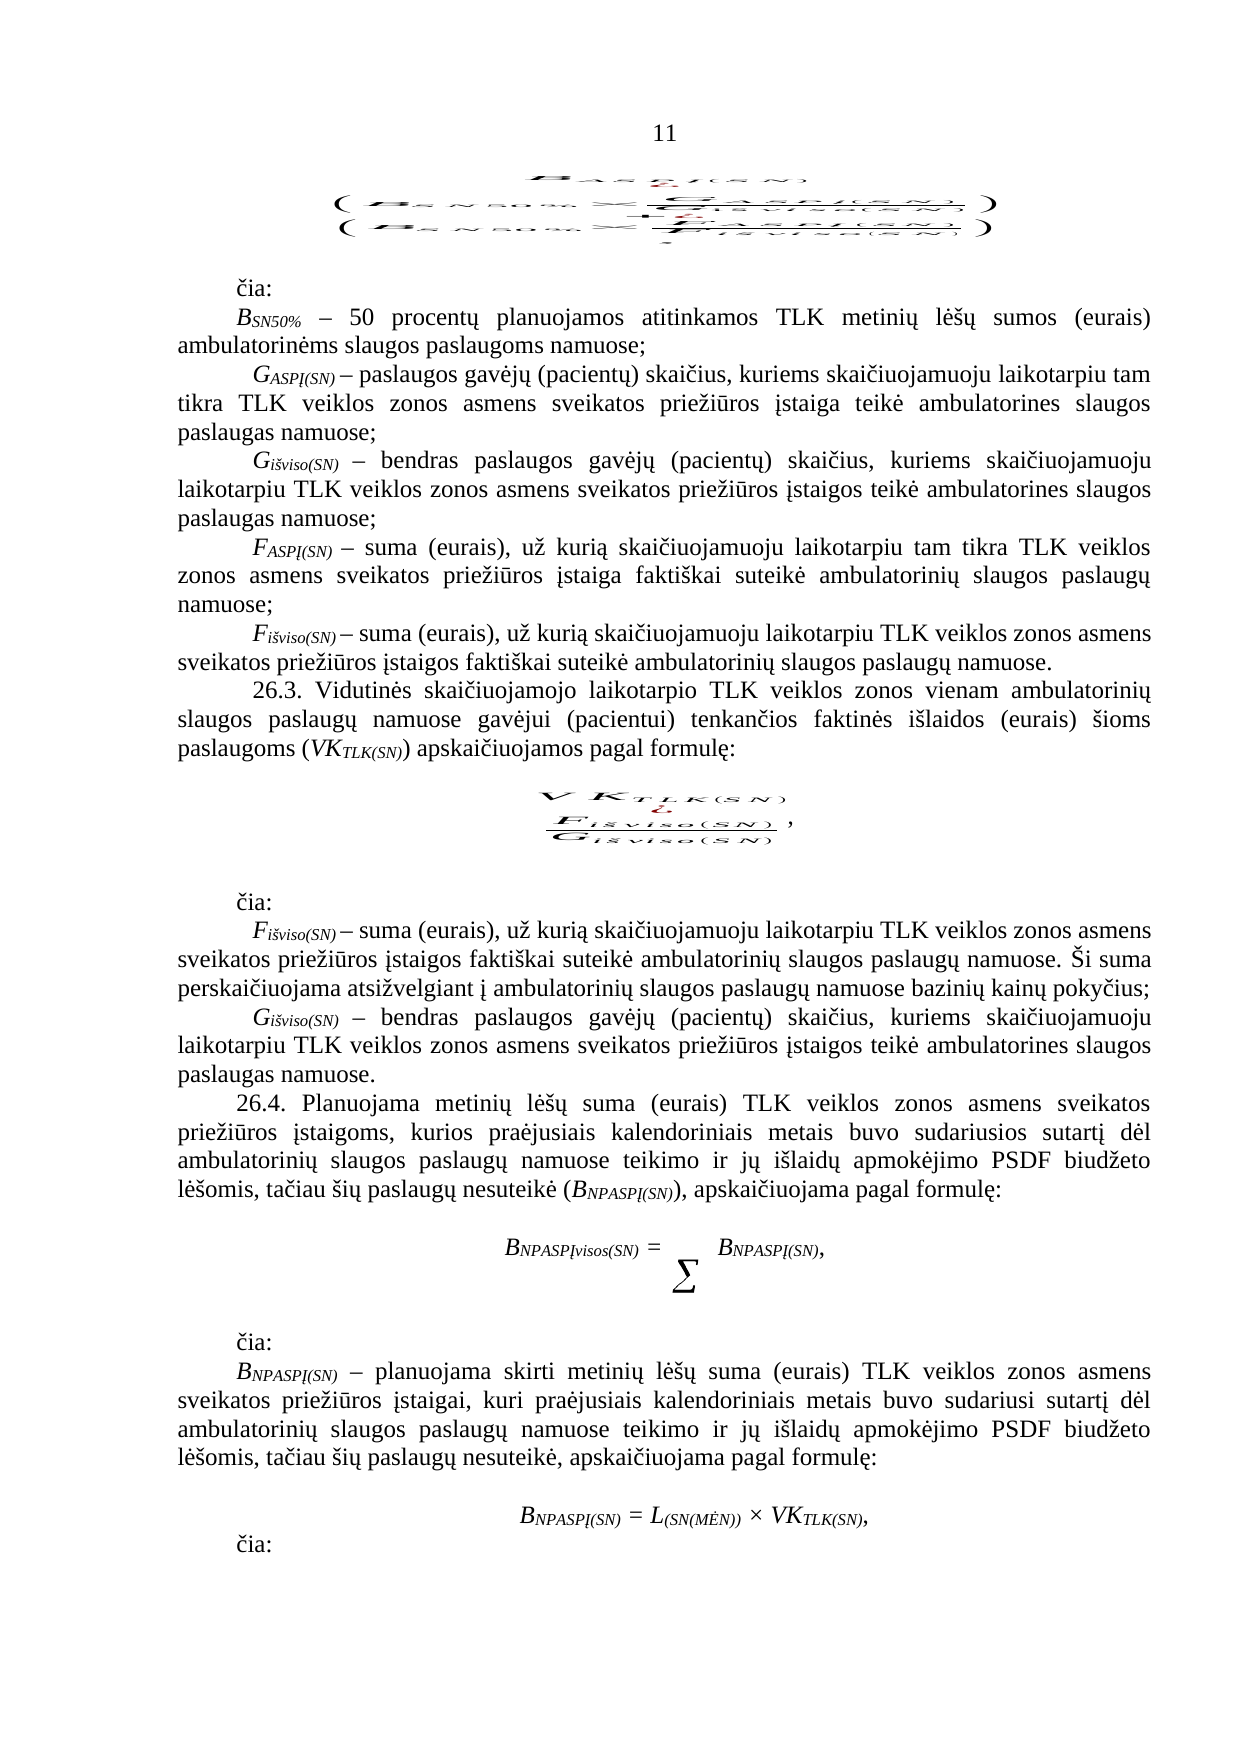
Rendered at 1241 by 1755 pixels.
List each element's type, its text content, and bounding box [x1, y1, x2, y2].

text BNPASPĮ(SN) = L(SN(MĖN)) × VKTLK(SN), [177, 1500, 1152, 1529]
text čia: [177, 273, 1152, 302]
text , [177, 791, 1152, 858]
text BSN50% – 50 procentų planuojamos atitinkamos TLK metinių lėšų sumos (eurais) ambulatorinėms slaugos paslaugoms namuose; [177, 302, 1152, 359]
text Fišviso(SN) – suma (eurais), už kurią skaičiuojamuoju laikotarpiu TLK veiklos zonos asmens sveikatos priežiūros įstaigos faktiškai suteikė ambulatorinių slaugos paslaugų namuose. [177, 618, 1152, 676]
text čia: [177, 1529, 1152, 1557]
text GASPĮ(SN) – paslaugos gavėjų (pacientų) skaičius, kuriems skaičiuojamuoju laikotarpiu tam tikra TLK veiklos zonos asmens sveikatos priežiūros įstaiga teikė ambulatorines slaugos paslaugas namuose; [177, 359, 1152, 446]
text 26.4. Planuojama metinių lėšų suma (eurais) TLK veiklos zonos asmens sveikatos priežiūros įstaigoms, kurios praėjusiais kalendoriniais metais buvo sudariusios sutartį dėl ambulatorinių slaugos paslaugų namuose teikimo ir jų išlaidų apmokėjimo PSDF biudžeto lėšomis, tačiau šių paslaugų nesuteikė (BNPASPĮ(SN)), apskaičiuojama pagal formulę: [177, 1088, 1152, 1203]
text FASPĮ(SN) – suma (eurais), už kurią skaičiuojamuoju laikotarpiu tam tikra TLK veiklos zonos asmens sveikatos priežiūros įstaiga faktiškai suteikė ambulatorinių slaugos paslaugų namuose; [177, 532, 1152, 618]
text čia: [177, 887, 1152, 915]
text 26.3. Vidutinės skaičiuojamojo laikotarpio TLK veiklos zonos vienam ambulatorinių slaugos paslaugų namuose gavėjui (pacientui) tenkančios faktinės išlaidos (eurais) šioms paslaugoms (VKTLK(SN)) apskaičiuojamos pagal formulę: [177, 676, 1152, 762]
text čia: [177, 1327, 1152, 1356]
text Fišviso(SN) – suma (eurais), už kurią skaičiuojamuoju laikotarpiu TLK veiklos zonos asmens sveikatos priežiūros įstaigos faktiškai suteikė ambulatorinių slaugos paslaugų namuose. Ši suma perskaičiuojama atsižvelgiant į ambulatorinių slaugos paslaugų namuose bazinių kainų pokyčius; [177, 915, 1152, 1002]
text Gišviso(SN) – bendras paslaugos gavėjų (pacientų) skaičius, kuriems skaičiuojamuoju laikotarpiu TLK veiklos zonos asmens sveikatos priežiūros įstaigos teikė ambulatorines slaugos paslaugas namuose. [177, 1002, 1152, 1088]
text Gišviso(SN) – bendras paslaugos gavėjų (pacientų) skaičius, kuriems skaičiuojamuoju laikotarpiu TLK veiklos zonos asmens sveikatos priežiūros įstaigos teikė ambulatorines slaugos paslaugas namuose; [177, 446, 1152, 532]
text BNPASPĮvisos(SN) = BNPASPĮ(SN), [177, 1232, 1152, 1299]
text BNPASPĮ(SN) – planuojama skirti metinių lėšų suma (eurais) TLK veiklos zonos asmens sveikatos priežiūros įstaigai, kuri praėjusiais kalendoriniais metais buvo sudariusi sutartį dėl ambulatorinių slaugos paslaugų namuose teikimo ir jų išlaidų apmokėjimo PSDF biudžeto lėšomis, tačiau šių paslaugų nesuteikė, apskaičiuojama pagal formulę: [177, 1356, 1152, 1471]
